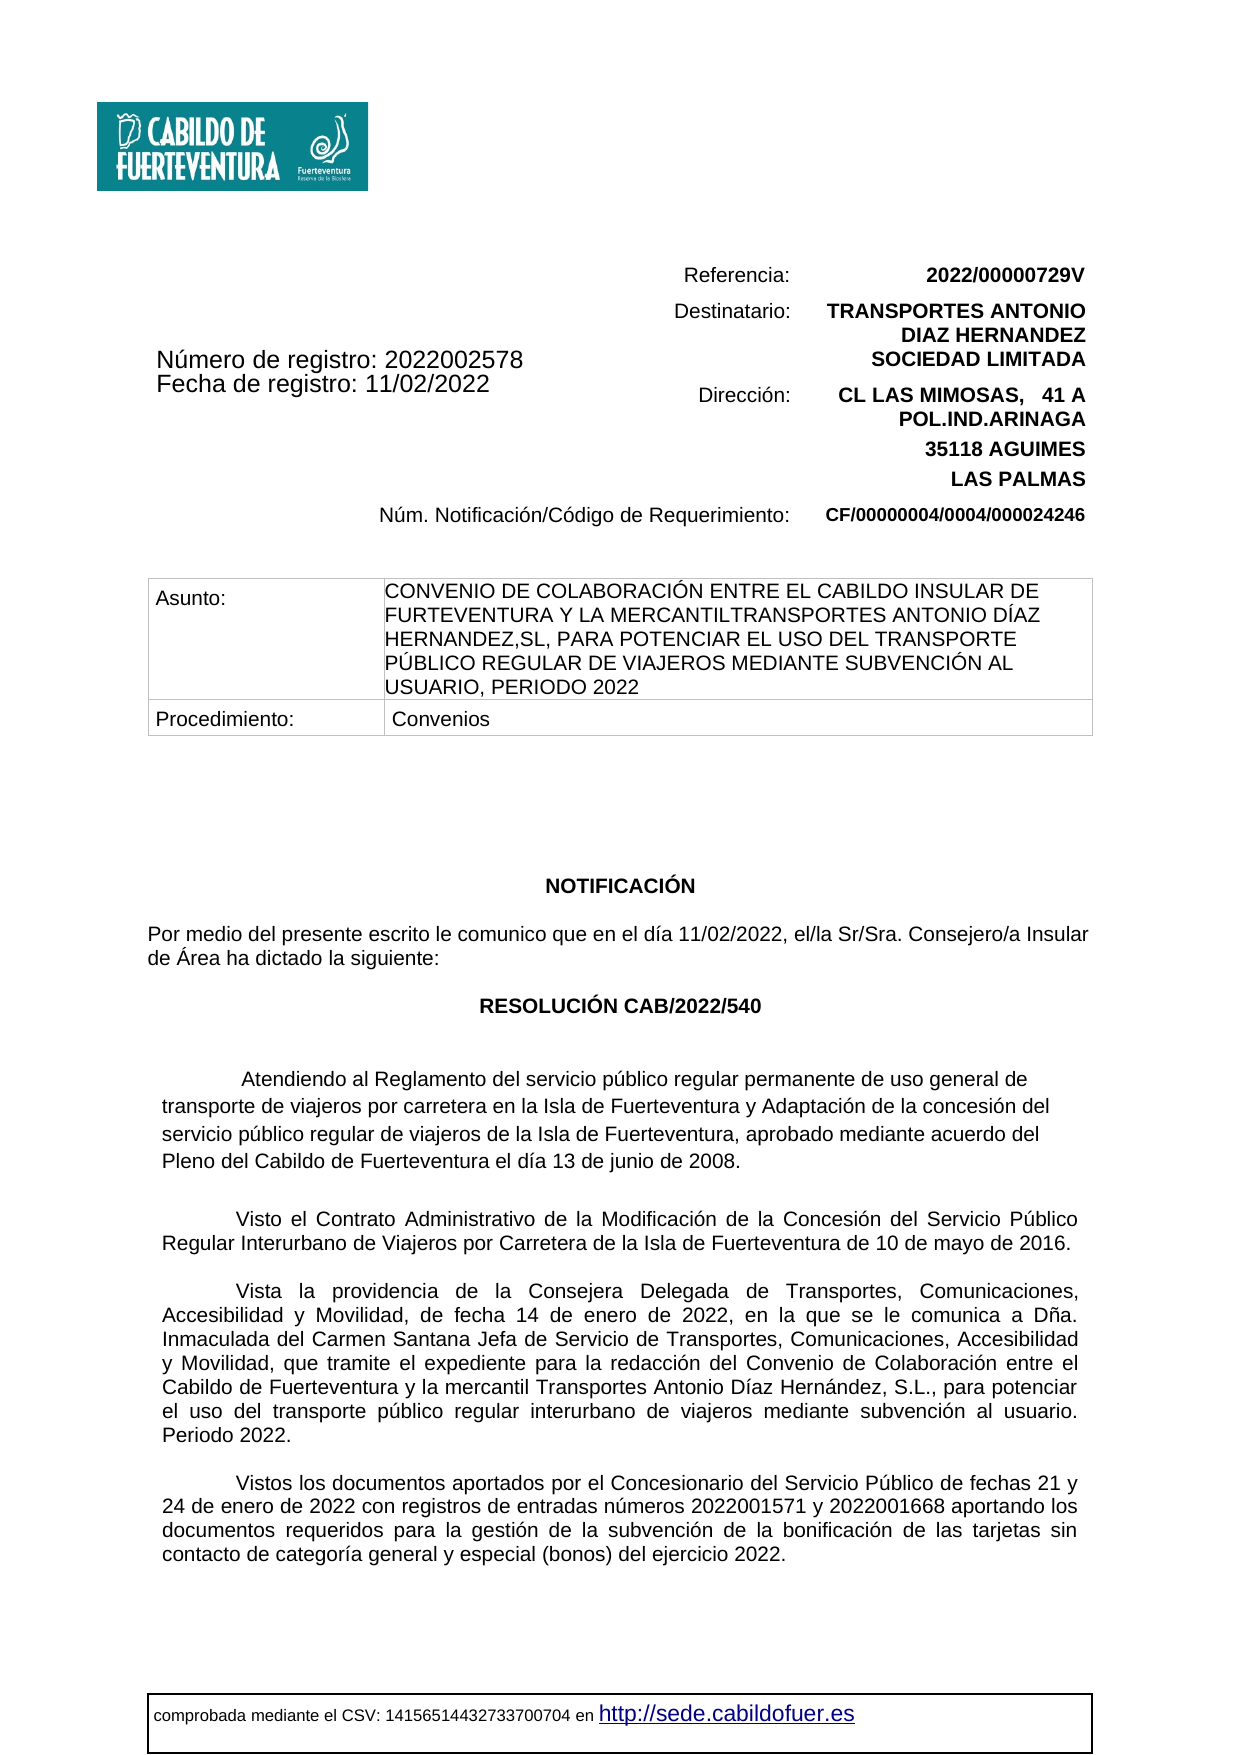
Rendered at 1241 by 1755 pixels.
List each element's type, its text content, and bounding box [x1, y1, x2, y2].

text Visto el Contrato Administrativo de la Modificación de la Concesión del Servicio Público Regular Interurbano de Viajeros por Carretera de la Isla de Fuerteventura de 10 de mayo de 2016. [162, 1207, 1079, 1255]
subtitle RESOLUCIÓN CAB/2022/540 [477, 994, 763, 1018]
text Dirección: CL LAS MIMOSAS, 41 A [652, 383, 1086, 407]
subtitle NOTIFICACIÓN [477, 874, 763, 898]
table_header CONVENIO DE COLABORACIÓN ENTRE EL CABILDO INSULAR DE FURTEVENTURA Y LA MERCANTILTRANSPORTES ANTONIO DÍAZ HERNANDEZ,SL, PARA POTENCIAR EL USO DEL TRANSPORTE PÚBLICO REGULAR DE VIAJEROS MEDIANTE SUBVENCIÓN AL USUARIO, PERIODO 2022 [385, 579, 1092, 699]
text Destinatario: TRANSPORTES ANTONIO [652, 299, 1086, 323]
subtitle DIAZ HERNANDEZ SOCIEDAD LIMITADA [870, 323, 1086, 371]
subtitle POL.IND.ARINAGA 35118 AGUIMES LAS PALMAS [897, 407, 1086, 491]
table_cell Procedimiento: [149, 700, 384, 735]
table_header Asunto: [149, 579, 384, 699]
text Referencia: 2022/00000729V [683, 262, 1105, 286]
text Vista la providencia de la Consejera Delegada de Transportes, Comunicaciones, Accesibilidad y Movilidad, de fecha 14 de enero de 2022, en la que se le comunica a Dña. Inmaculada del Carmen Santana Jefa de Servicio de Transportes, Comunicaciones, Accesibilidad y Movilidad, que tramite el expediente para la redacción del Convenio de Colaboración entre el Cabildo de Fuerteventura y la mercantil Transportes Antonio Díaz Hernández, S.L., para potenciar el uso del transporte público regular interurbano de viajeros mediante subvención al usuario. Periodo 2022. [162, 1279, 1079, 1446]
text Número de registro: 2022002578 Fecha de registro: 11/02/2022 [156, 348, 523, 398]
table_cell Convenios [385, 700, 1092, 735]
text Atendiendo al Reglamento del servicio público regular permanente de uso general de transporte de viajeros por carretera en la Isla de Fuerteventura y Adaptación de la concesión del servicio público regular de viajeros de la Isla de Fuerteventura, aprobado mediante acuerdo del Pleno del Cabildo de Fuerteventura el día 13 de junio de 2008. [162, 1067, 1053, 1173]
text Por medio del presente escrito le comunico que en el día 11/02/2022, el/la Sr/Sra. Consejero/a Insular de Área ha dictado la siguiente: [147, 922, 1105, 970]
text Núm. Notificación/Código de Requerimiento: CF/00000004/0004/000024246 [379, 503, 1105, 527]
text Vistos los documentos aportados por el Concesionario del Servicio Público de fechas 21 y 24 de enero de 2022 con registros de entradas números 2022001571 y 2022001668 aportando los documentos requeridos para la gestión de la subvención de la bonificación de las tarjetas sin contacto de categoría general y especial (bonos) del ejercicio 2022. [162, 1470, 1079, 1566]
